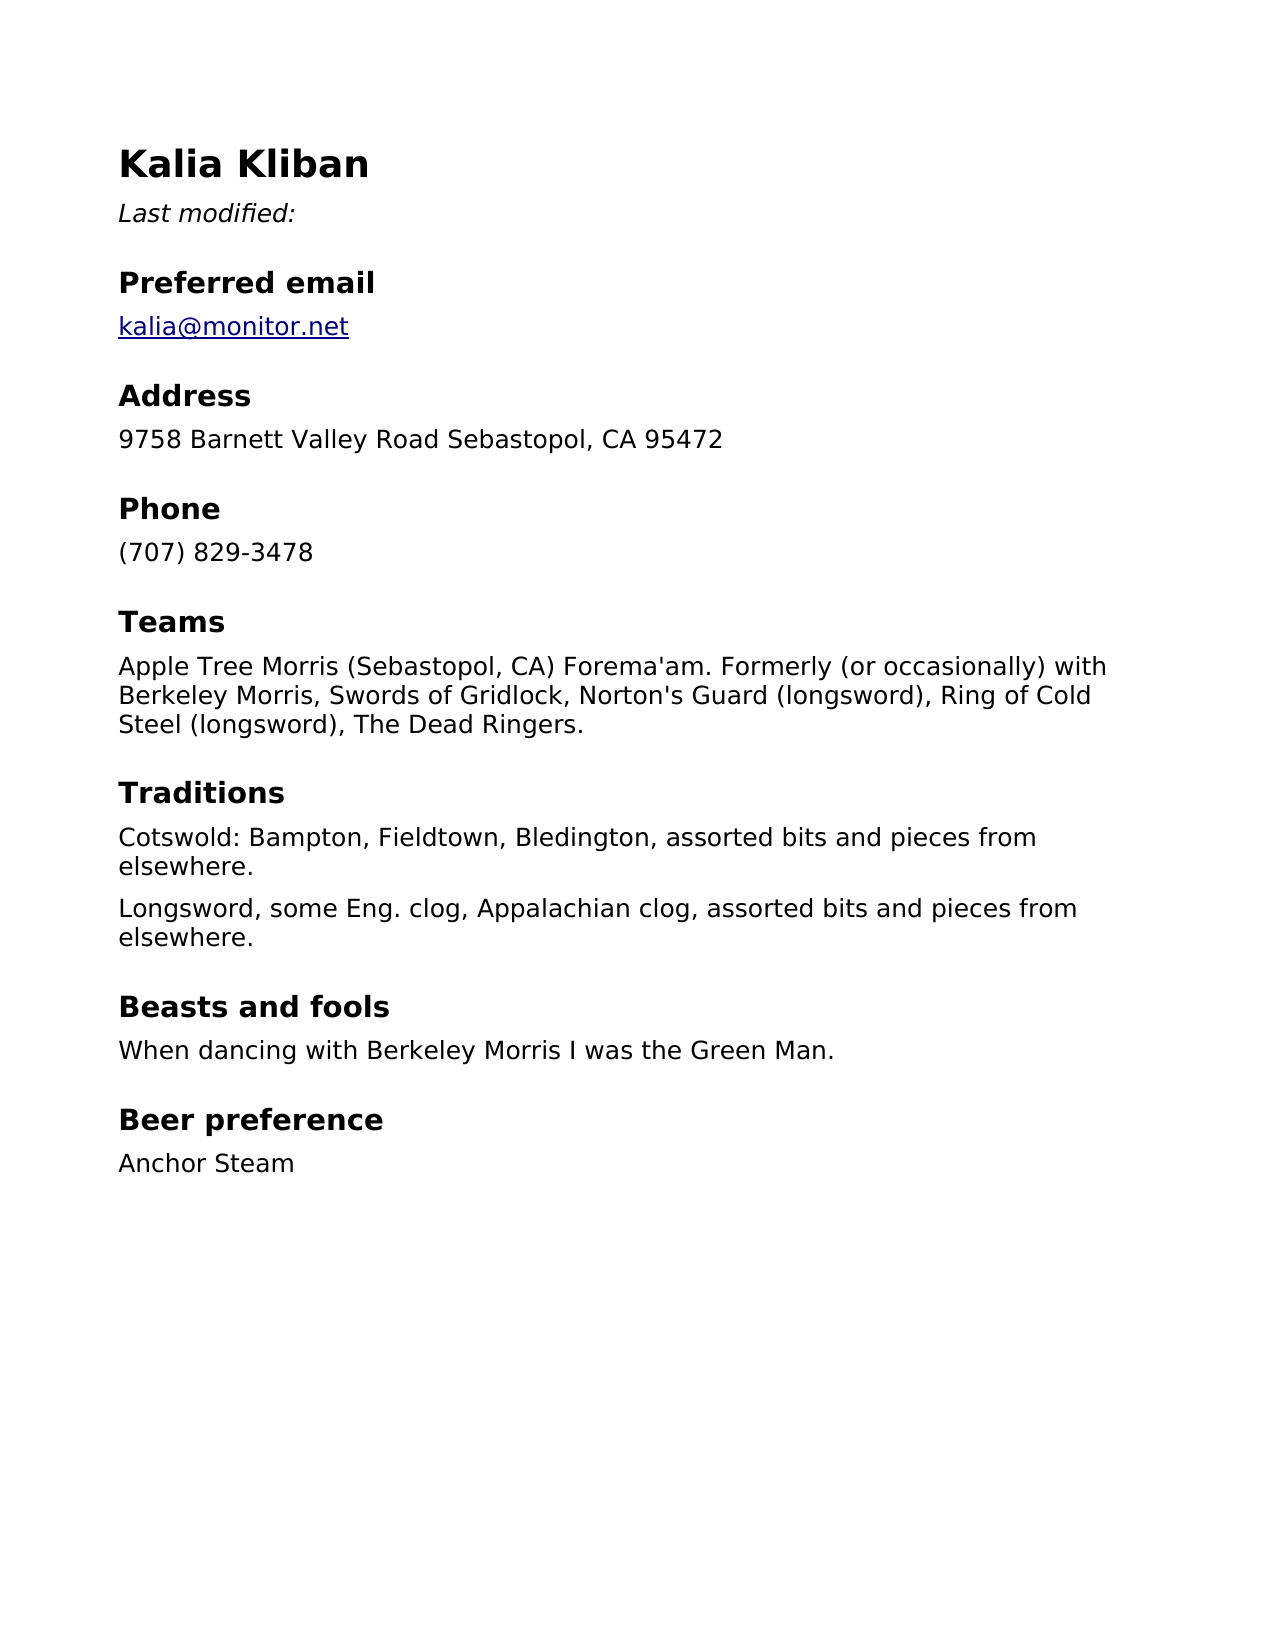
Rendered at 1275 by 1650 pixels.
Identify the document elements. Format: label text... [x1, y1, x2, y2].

subtitle Preferred email [118, 266, 1157, 300]
subtitle Kalia Kliban [118, 143, 1157, 187]
text When dancing with Berkeley Morris I was the Green Man. [118, 1036, 1157, 1066]
subtitle Teams [118, 605, 1157, 639]
text Cotswold: Bampton, Fieldtown, Bledington, assorted bits and pieces from elsewhere. [118, 823, 1157, 882]
subtitle Traditions [118, 777, 1157, 811]
subtitle Beer preference [118, 1103, 1157, 1137]
text 9758 Barnett Valley Road Sebastopol, CA 95472 [118, 426, 1157, 455]
subtitle Address [118, 379, 1157, 413]
subtitle Phone [118, 492, 1157, 526]
text Last modified: [118, 199, 1157, 228]
text (707) 829-3478 [118, 539, 1157, 568]
text Longsword, some Eng. clog, Appalachian clog, assorted bits and pieces from elsewhere. [118, 894, 1157, 952]
text kalia@monitor.net [118, 312, 1157, 342]
text Anchor Steam [118, 1149, 1157, 1179]
text Apple Tree Morris (Sebastopol, CA) Forema'am. Formerly (or occasionally) with Berkeley Morris, Swords of Gridlock, Norton's Guard (longsword), Ring of Cold Steel (longsword), The Dead Ringers. [118, 652, 1157, 739]
subtitle Beasts and fools [118, 990, 1157, 1024]
